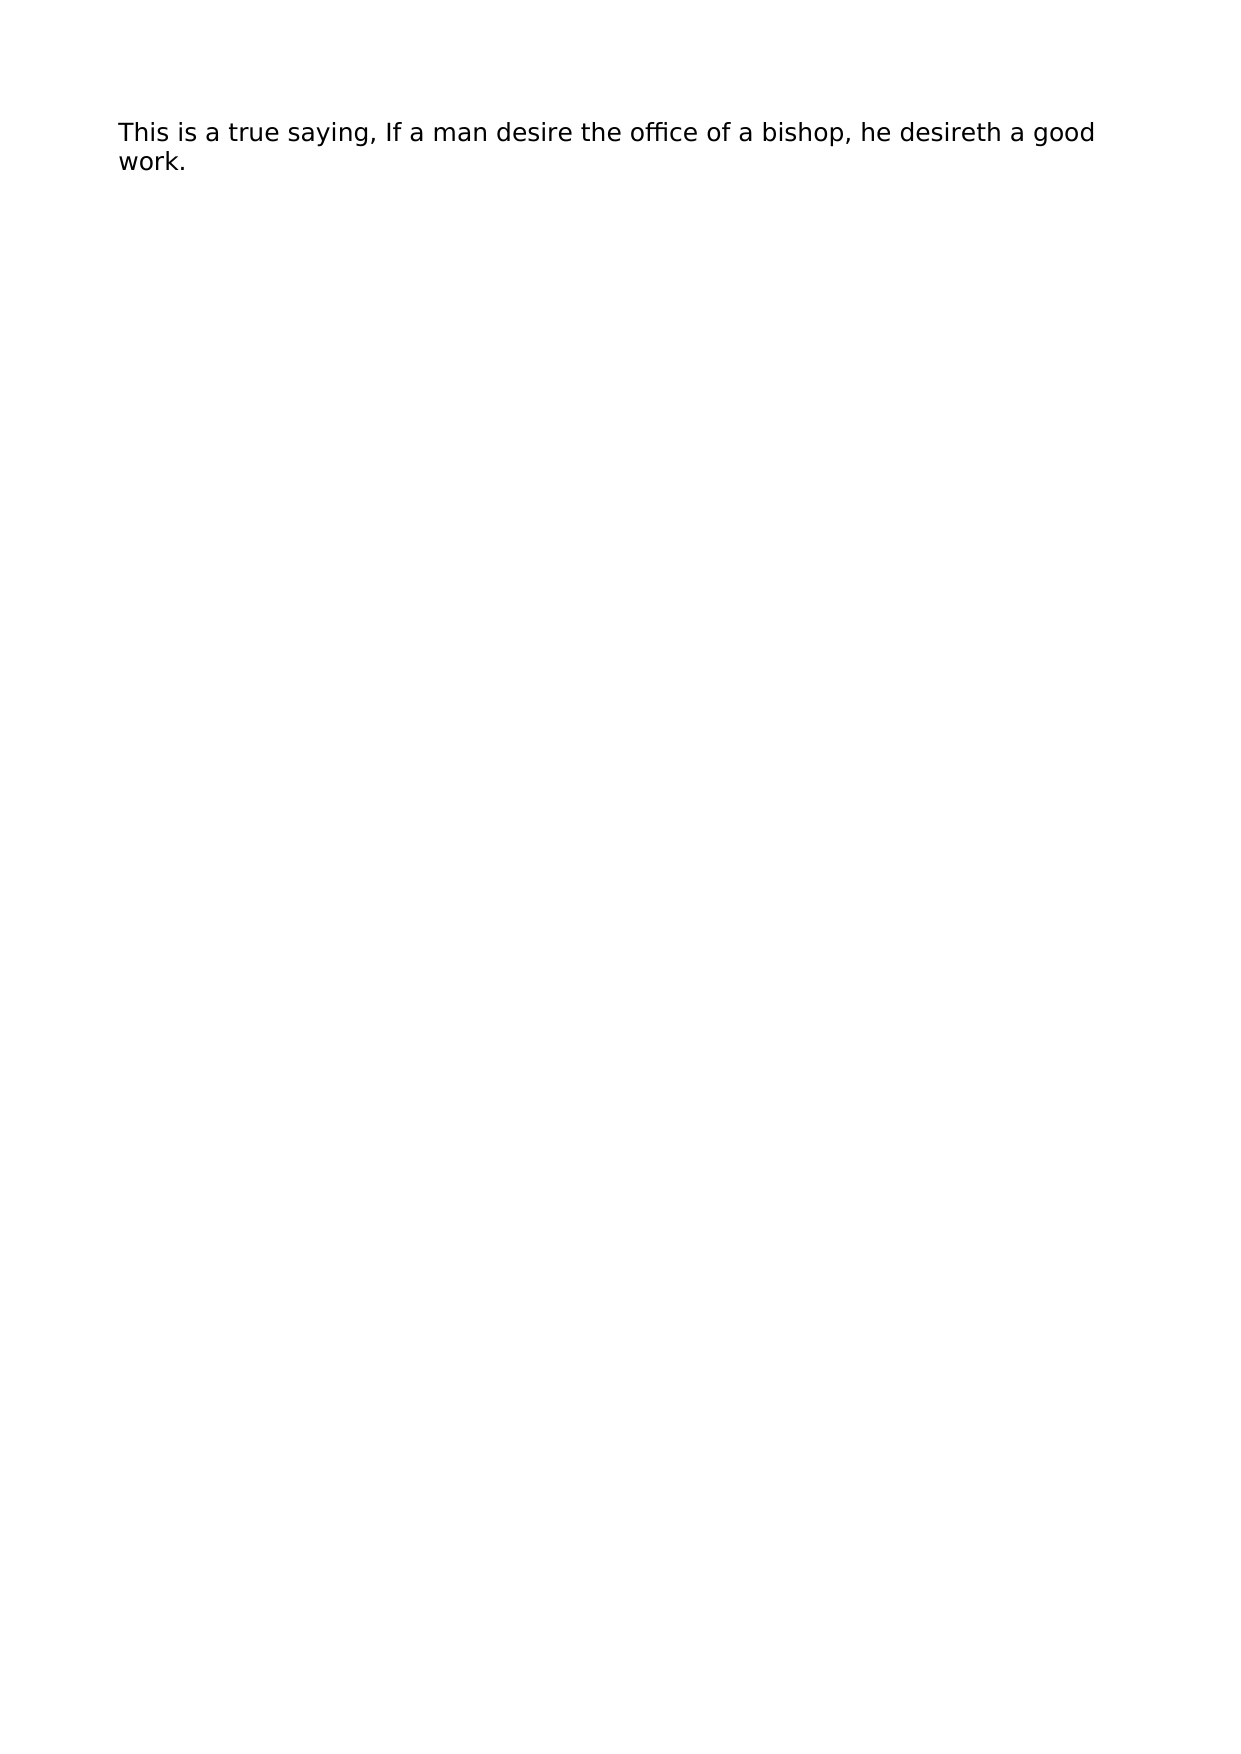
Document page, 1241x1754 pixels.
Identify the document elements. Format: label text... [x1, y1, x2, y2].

text This is a true saying, If a man desire the office of a bishop, he desireth a good work. [118, 118, 1122, 176]
